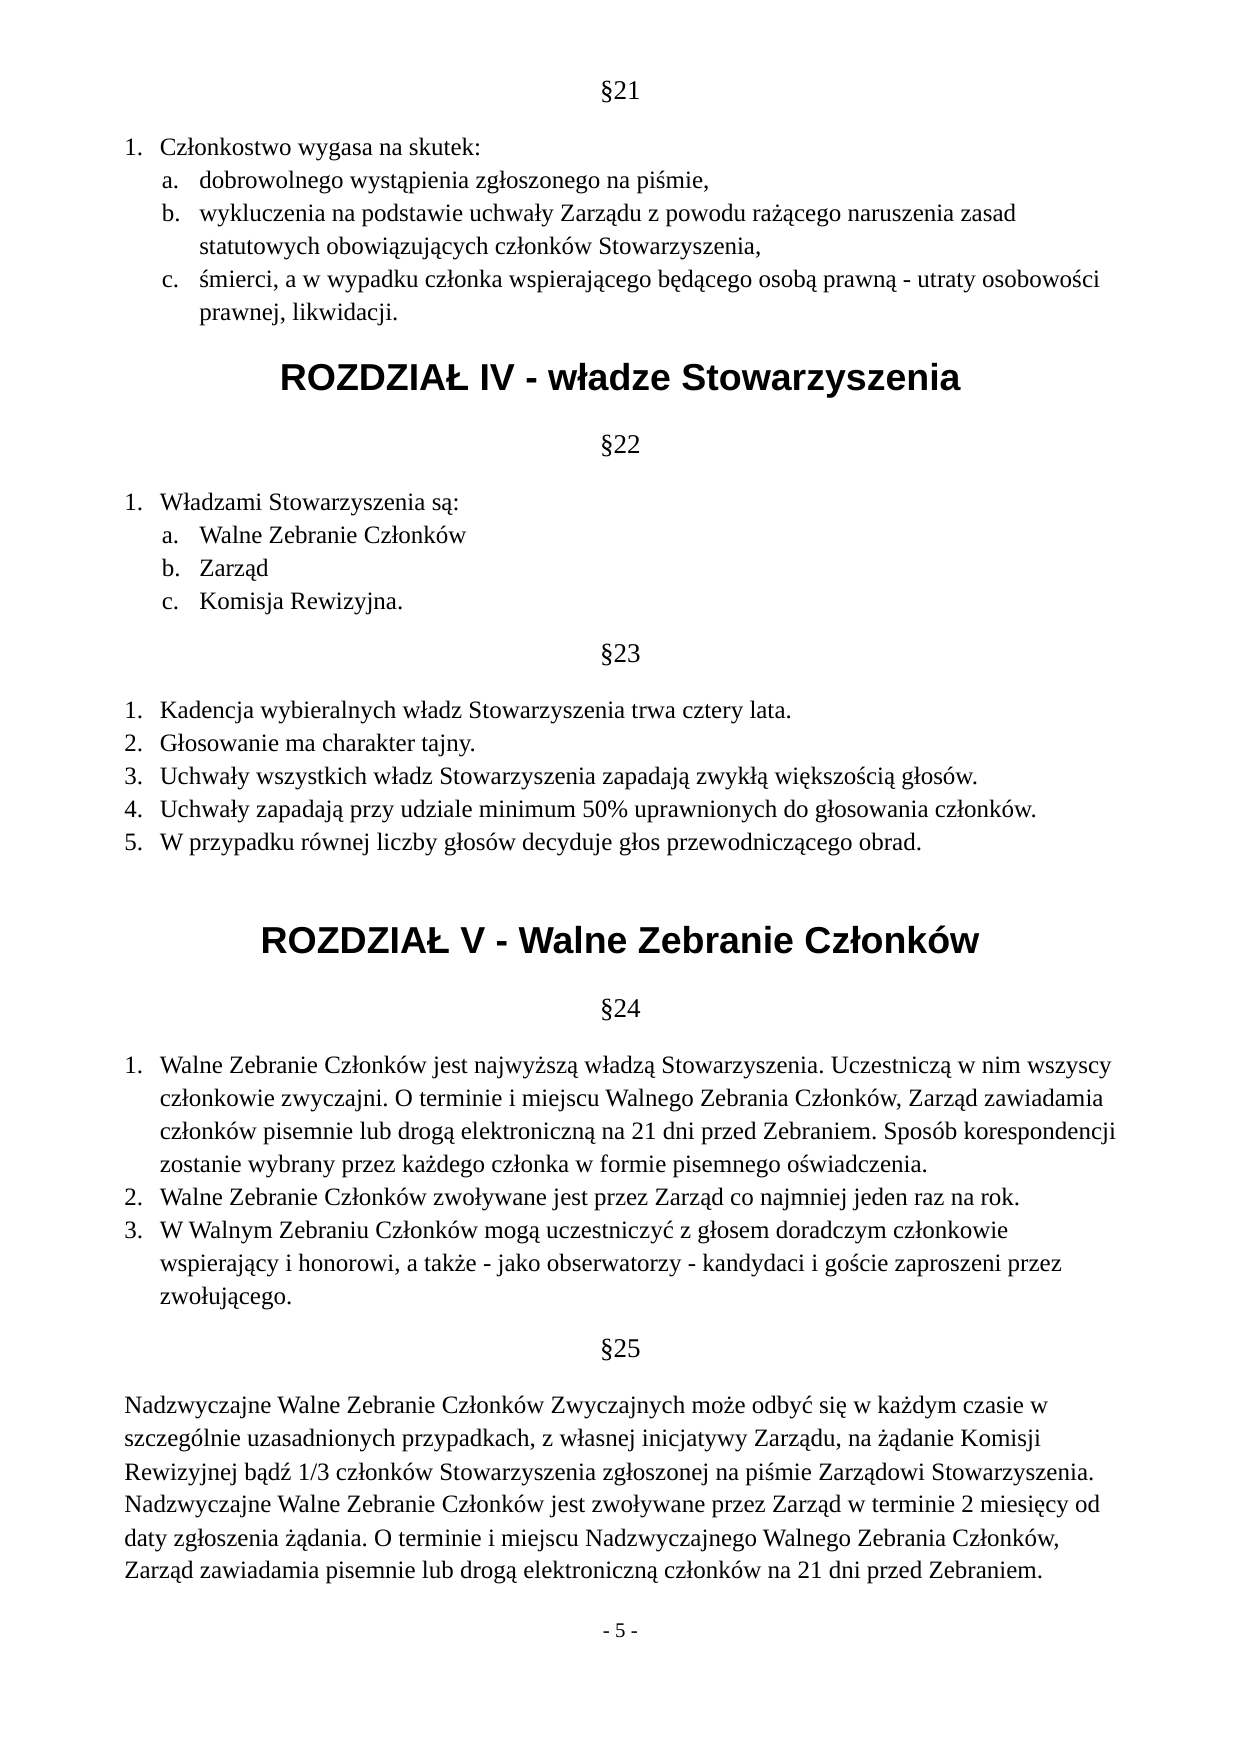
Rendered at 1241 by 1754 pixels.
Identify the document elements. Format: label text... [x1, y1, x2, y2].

list W przypadku równej liczby głosów decyduje głos przewodniczącego obrad. [124, 827, 1116, 856]
list wykluczenia na podstawie uchwały Zarządu z powodu rażącego naruszenia zasad statutowych obowiązujących członków Stowarzyszenia, [162, 198, 1116, 260]
list Walne Zebranie Członków zwoływane jest przez Zarząd co najmniej jeden raz na rok. [124, 1182, 1116, 1211]
list Komisja Rewizyjna. [162, 586, 1116, 615]
list Władzami Stowarzyszenia są: [124, 487, 1116, 516]
text Nadzwyczajne Walne Zebranie Członków Zwyczajnych może odbyć się w każdym czasie w szczególnie uzasadnionych przypadkach, z własnej inicjatywy Zarządu, na żądanie Komisji Rewizyjnej bądź 1/3 członków Stowarzyszenia zgłoszonej na piśmie Zarządowi Stowarzyszenia. Nadzwyczajne Walne Zebranie Członków jest zwoływane przez Zarząd w terminie 2 miesięcy od daty zgłoszenia żądania. O terminie i miejscu Nadzwyczajnego Walnego Zebrania Członków, Zarząd zawiadamia pisemnie lub drogą elektroniczną członków na 21 dni przed Zebraniem. [124, 1391, 1116, 1584]
text §21 [124, 74, 1116, 105]
list Walne Zebranie Członków jest najwyższą władzą Stowarzyszenia. Uczestniczą w nim wszyscy członkowie zwyczajni. O terminie i miejscu Walnego Zebrania Członków, Zarząd zawiadamia członków pisemnie lub drogą elektroniczną na 21 dni przed Zebraniem. Sposób korespondencji zostanie wybrany przez każdego członka w formie pisemnego oświadczenia. [124, 1050, 1116, 1178]
list Głosowanie ma charakter tajny. [124, 728, 1116, 757]
list Uchwały wszystkich władz Stowarzyszenia zapadają zwykłą większością głosów. [124, 761, 1116, 790]
text §24 [124, 992, 1116, 1023]
subtitle ROZDZIAŁ IV - władze Stowarzyszenia [124, 355, 1116, 398]
list śmierci, a w wypadku członka wspierającego będącego osobą prawną - utraty osobowości prawnej, likwidacji. [162, 264, 1116, 326]
list Walne Zebranie Członków [162, 520, 1116, 549]
list Członkostwo wygasa na skutek: [124, 132, 1116, 161]
list Zarząd [162, 553, 1116, 582]
list dobrowolnego wystąpienia zgłoszonego na piśmie, [162, 165, 1116, 194]
subtitle ROZDZIAŁ V - Walne Zebranie Członków [124, 918, 1116, 962]
list W Walnym Zebraniu Członków mogą uczestniczyć z głosem doradczym członkowie wspierający i honorowi, a także - jako obserwatorzy - kandydaci i goście zaproszeni przez zwołującego. [124, 1215, 1116, 1310]
text §25 [124, 1332, 1116, 1363]
list Uchwały zapadają przy udziale minimum 50% uprawnionych do głosowania członków. [124, 794, 1116, 823]
list Kadencja wybieralnych władz Stowarzyszenia trwa cztery lata. [124, 695, 1116, 724]
text §23 [124, 637, 1116, 668]
text §22 [124, 429, 1116, 460]
